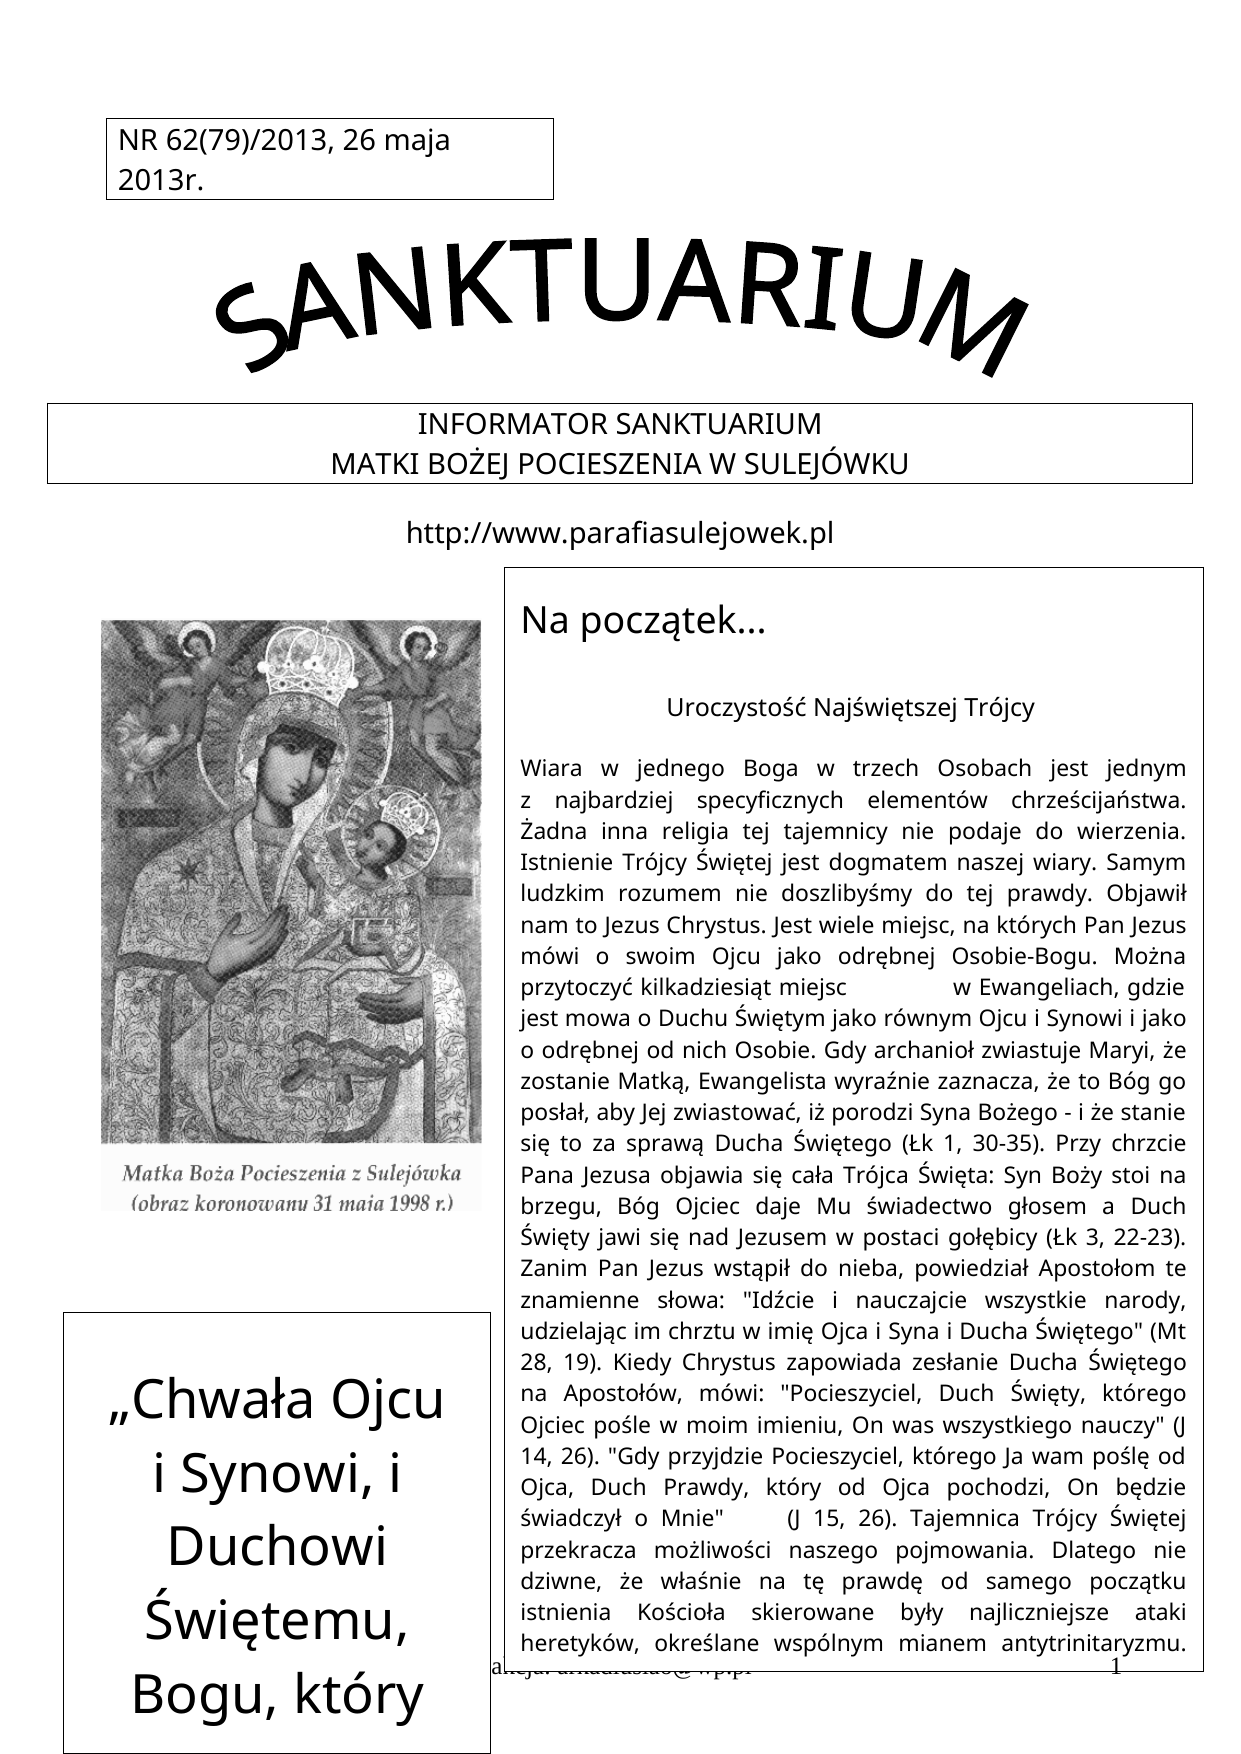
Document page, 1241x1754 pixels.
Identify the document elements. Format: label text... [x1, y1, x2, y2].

text „Chwała Ojcu i Synowi, i Duchowi Świętemu, Bogu, który jest i który był, i który przychodzi.” [79, 1360, 475, 1745]
picture [101, 618, 482, 1211]
table_header INFORMATOR SANKTUARIUM MATKI BOŻEJ POCIESZENIA W SULEJÓWKU [48, 404, 1192, 483]
text Na początek... [520, 593, 1187, 644]
text http://www.parafiasulejowek.pl [59, 512, 1181, 552]
text Wiara w jednego Boga w trzech Osobach jest jednym z najbardziej specyficznych elementów chrześcijaństwa. Żadna inna religia tej tajemnicy nie podaje do wierzenia. Istnienie Trójcy Świętej jest dogmatem naszej wiary. Samym ludzkim rozumem nie doszlibyśmy do tej prawdy. Objawił nam to Jezus Chrystus. Jest wiele miejsc, na których Pan Jezus mówi o swoim Ojcu jako odrębnej Osobie-Bogu. Można przytoczyć kilkadziesiąt miejsc w Ewangeliach, gdzie jest mowa o Duchu Świętym jako równym Ojcu i Synowi i jako o odrębnej od nich Osobie. Gdy archanioł zwiastuje Maryi, że zostanie Matką, Ewangelista wyraźnie zaznacza, że to Bóg go posłał, aby Jej zwiastować, iż porodzi Syna Bożego - i że stanie się to za sprawą Ducha Świętego (Łk 1, 30-35). Przy chrzcie Pana Jezusa objawia się cała Trójca Święta: Syn Boży stoi na brzegu, Bóg Ojciec daje Mu świadectwo głosem a Duch Święty jawi się nad Jezusem w postaci gołębicy (Łk 3, 22-23). Zanim Pan Jezus wstąpił do nieba, powiedział Apostołom te znamienne słowa: "Idźcie i nauczajcie wszystkie narody, udzielając im chrztu w imię Ojca i Syna i Ducha Świętego" (Mt 28, 19). Kiedy Chrystus zapowiada zesłanie Ducha Świętego na Apostołów, mówi: "Pocieszyciel, Duch Święty, którego Ojciec pośle w moim imieniu, On was wszystkiego nauczy" (J 14, 26). "Gdy przyjdzie Pocieszyciel, którego Ja wam poślę od Ojca, Duch Prawdy, który od Ojca pochodzi, On będzie świadczył o Mnie" (J 15, 26). Tajemnica Trójcy Świętej przekracza możliwości naszego pojmowania. Dlatego nie dziwne, że właśnie na tę prawdę od samego początku istnienia Kościoła skierowane były najliczniejsze ataki heretyków, określane wspólnym mianem antytrinitaryzmu. Już pierwsze sobory powszechne Kościoła stanowczo potępiły te błędy i w swoich symbolach wiary dały jasny wykład nauki chrześcijańskiej. Także pierwsi pisarze kładą tę tajemnicę jako fundament wiary. Odrębny obchód ku czci Trójcy Świętej powstał w liturgii stosunkowo późno, bo dopiero w XI w. W 1334 r. papież Jan XXI rozszerzył ją na cały Kościół. [520, 752, 1187, 1663]
table_header NR 62(79)/2013, 26 maja 2013r. [107, 119, 553, 198]
text Uroczystość Najświętszej Trójcy [520, 689, 1187, 723]
